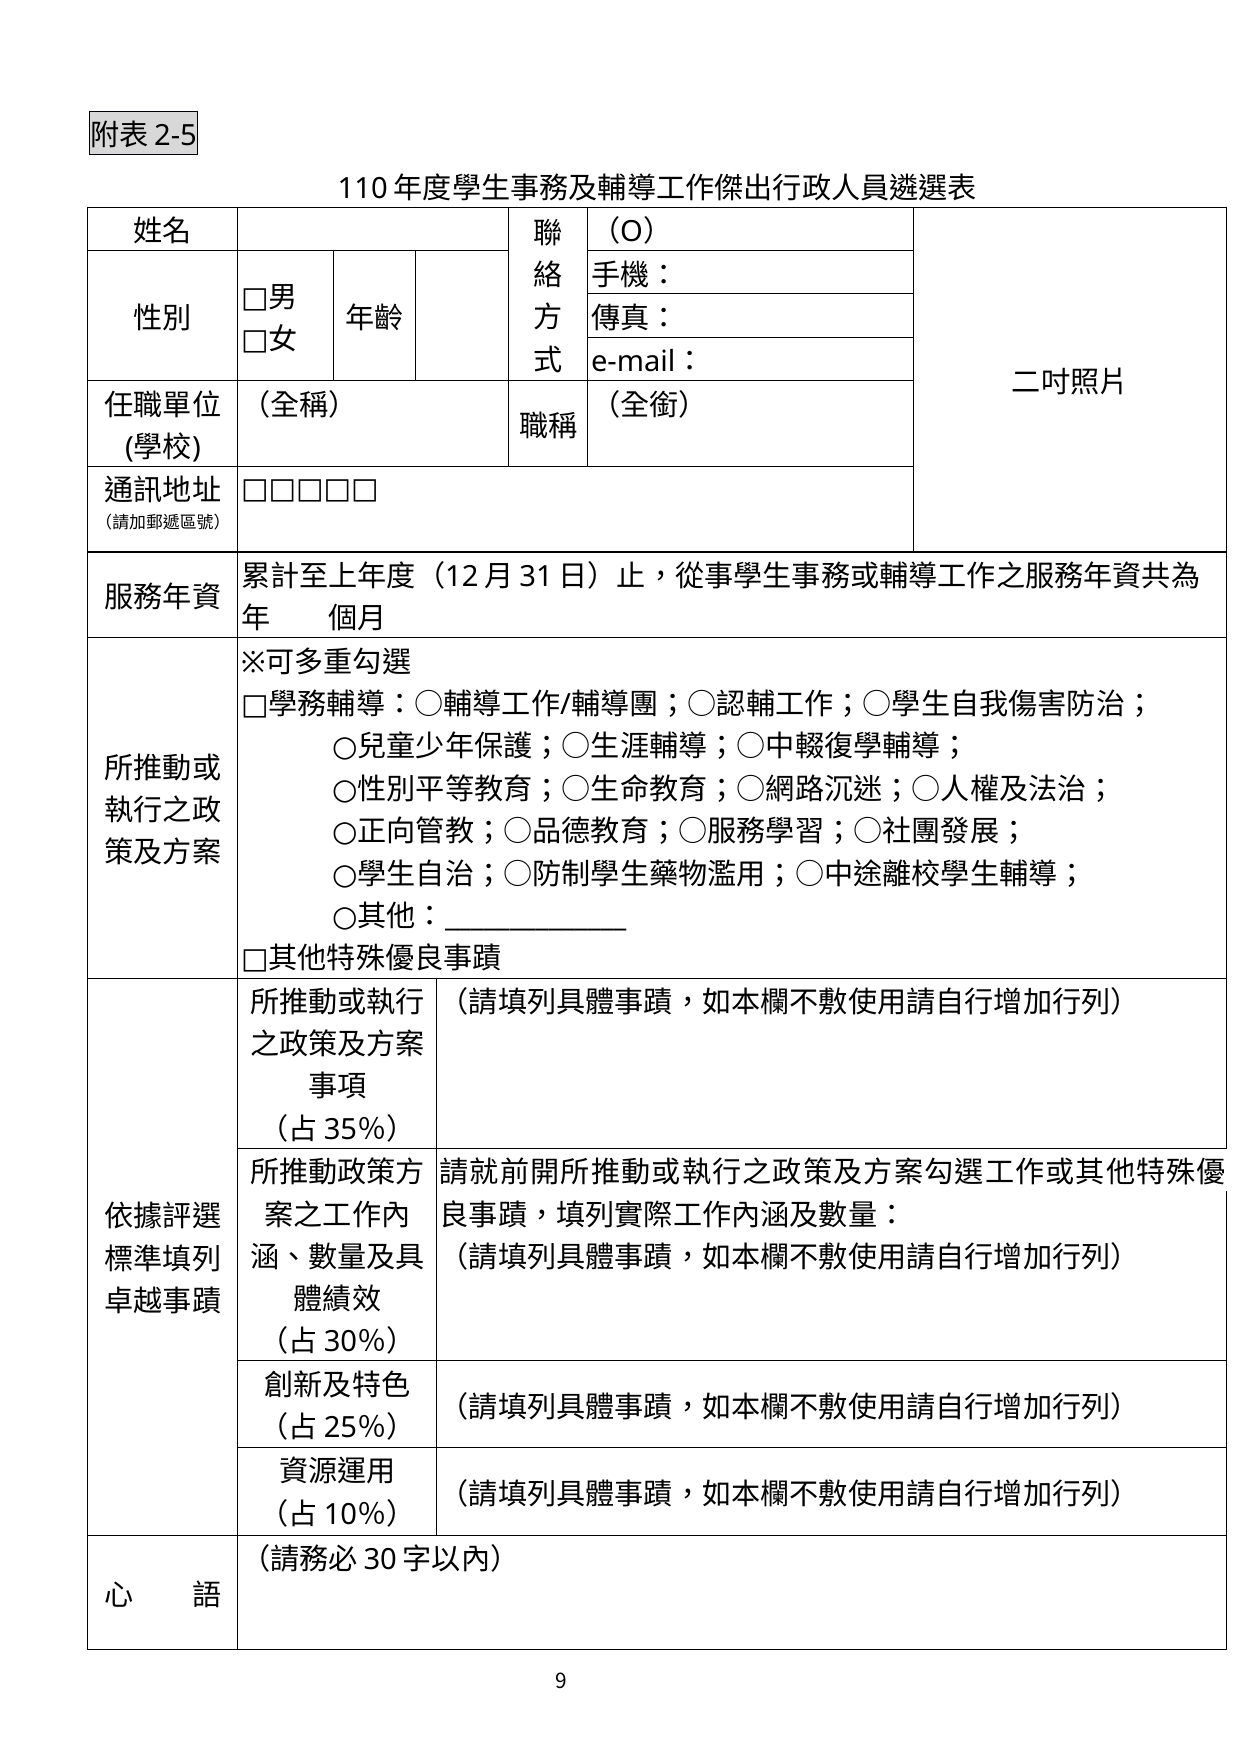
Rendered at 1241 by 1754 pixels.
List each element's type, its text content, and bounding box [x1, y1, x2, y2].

table_cell （請務必30字以內） [238, 1536, 1226, 1649]
table_cell 聯 絡 方 式 [509, 208, 587, 380]
table_cell 創新及特色 （占25％） [238, 1361, 436, 1447]
table_cell 手機： [588, 251, 913, 293]
table_cell 傳真： [588, 294, 913, 337]
table_header 110年度學生事務及輔導工作傑出行政人員遴選表 [88, 164, 1227, 207]
table_cell 所推動或執行之政策及方案事項 （占35％） [238, 979, 436, 1148]
table_cell （全稱） [238, 381, 508, 466]
table_cell （請填列具體事蹟，如本欄不敷使用請自行增加行列） [437, 1448, 1226, 1534]
table_cell （請填列具體事蹟，如本欄不敷使用請自行增加行列） [437, 979, 1226, 1148]
table_cell （全銜） [588, 381, 913, 466]
table_cell □男 □女 [238, 251, 333, 380]
table_cell 累計至上年度（12月31日）止，從事學生事務或輔導工作之服務年資共為 年 個月 [238, 553, 1226, 637]
table_cell 年齡 [334, 251, 415, 380]
table_cell ※可多重勾選 □學務輔導：○輔導工作/輔導團；○認輔工作；○學生自我傷害防治； ○兒童少年保護；○生涯輔導；○中輟復學輔導； ○性別平等教育；○生命教育；○網路沉迷；○人權及法治； ○正向管教；○品德教育；○服務學習；○社團發展； ○學生自治；○防制學生藥物濫用；○中途離校學生輔導； ○其他：______________ □其他特殊優良事蹟 [238, 638, 1226, 977]
table_cell □□□□□ [238, 467, 913, 551]
table_cell 職稱 [509, 381, 587, 466]
table_cell [416, 251, 508, 380]
table_cell 通訊地址 （請加郵遞區號） [88, 467, 237, 551]
table_cell 心 語 [88, 1536, 237, 1649]
table_cell 姓名 [88, 208, 237, 250]
table_cell 所推動政策方案之工作內涵、數量及具體績效 （占30％） [238, 1149, 436, 1360]
table_cell e-mail： [588, 338, 913, 380]
table_cell （O） [588, 208, 913, 250]
table_cell （請填列具體事蹟，如本欄不敷使用請自行增加行列） [437, 1361, 1226, 1447]
table_cell 請就前開所推動或執行之政策及方案勾選工作或其他特殊優良事蹟，填列實際工作內涵及數量： （請填列具體事蹟，如本欄不敷使用請自行增加行列） [437, 1149, 1226, 1360]
table_cell 性別 [88, 251, 237, 380]
table_cell 二吋照片 [914, 208, 1226, 551]
table_cell 依據評選標準填列卓越事蹟 [88, 979, 237, 1534]
text 附表2-5 [89, 89, 1166, 164]
table_cell [238, 208, 508, 250]
table_cell 所推動或執行之政策及方案 [88, 638, 237, 977]
table_cell 任職單位(學校) [88, 381, 237, 466]
table_cell 資源運用 （占10％） [238, 1448, 436, 1534]
table_cell 服務年資 [88, 553, 237, 637]
